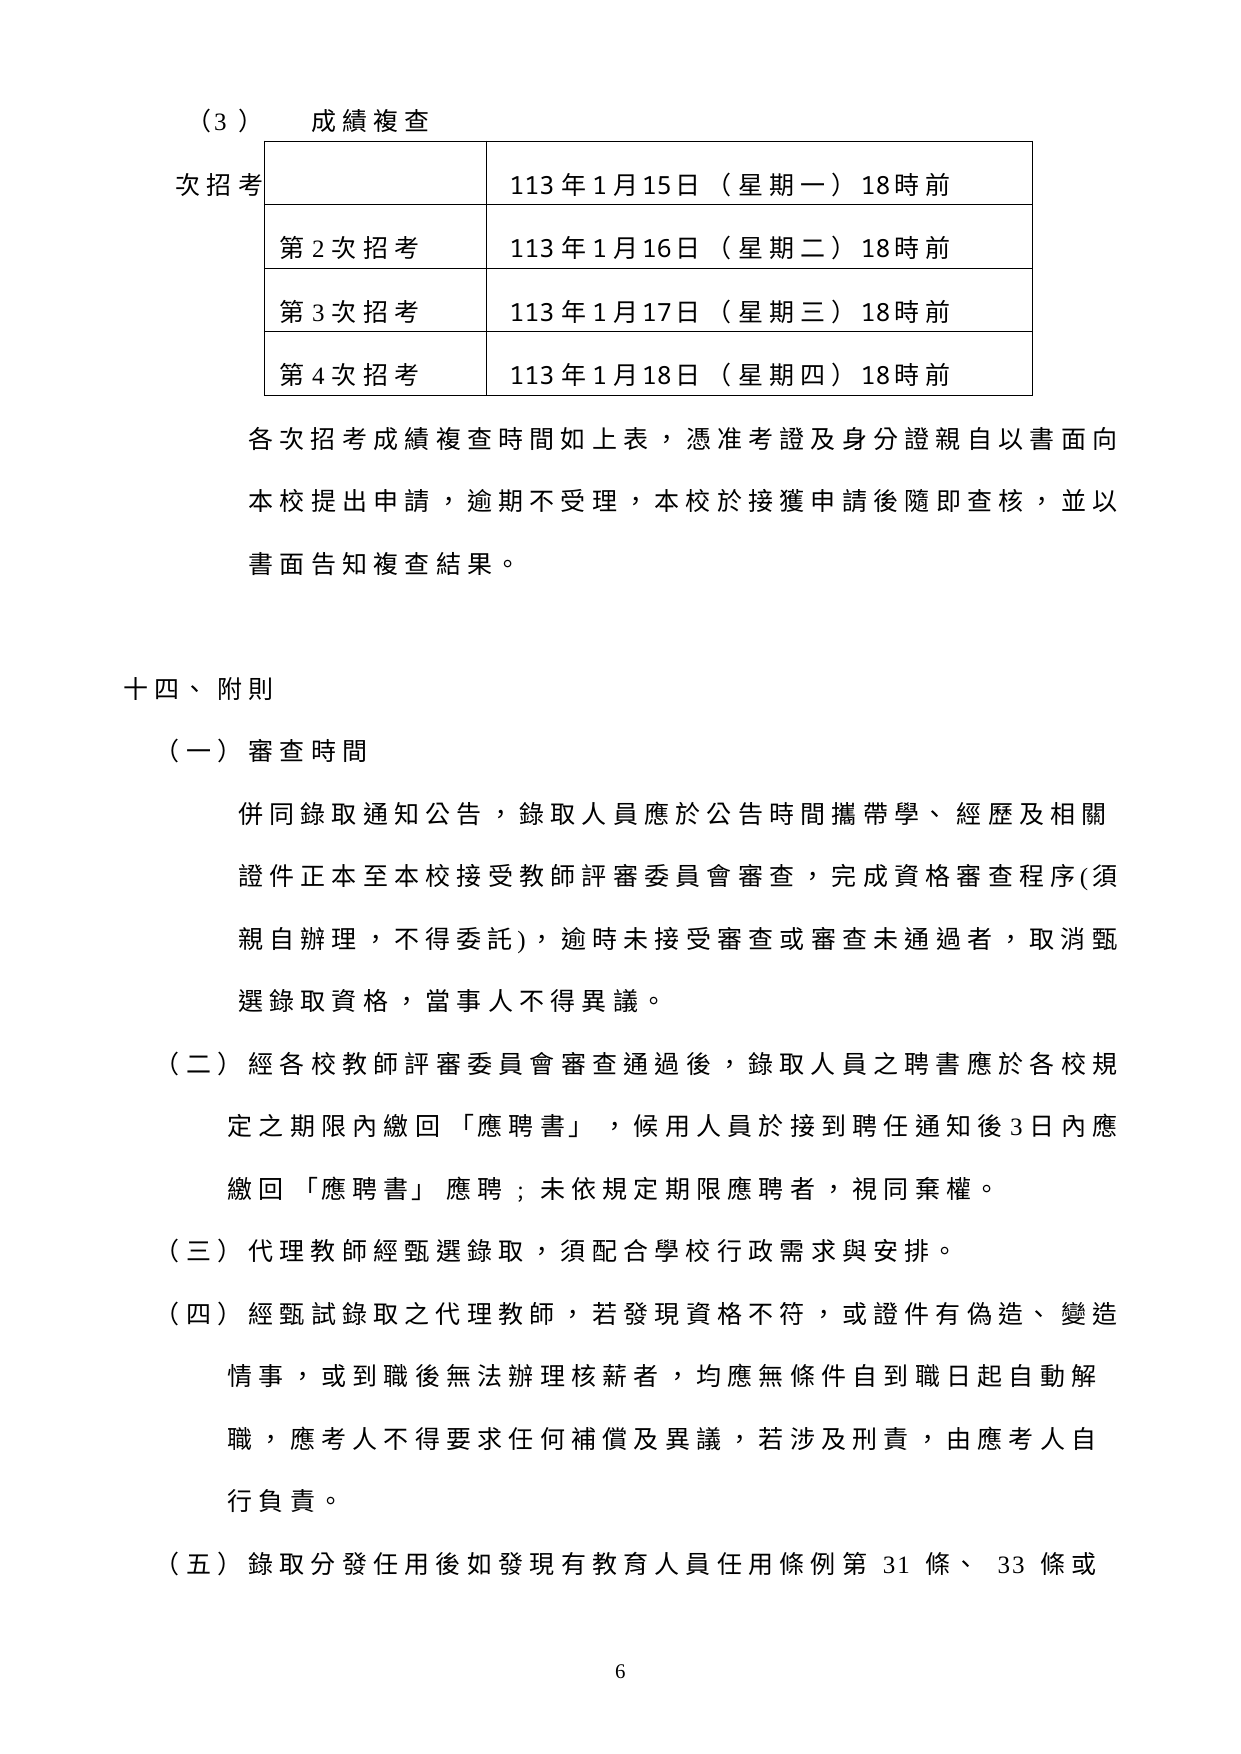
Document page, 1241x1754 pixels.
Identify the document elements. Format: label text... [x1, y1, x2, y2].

text （一）審查時間 [151, 708, 1120, 771]
table_header 113年1月15日（星期一）18時前 [487, 142, 1032, 204]
text 各次招考成績複查時間如上表，憑准考證及身分證親自以書面向本校提出申請，逾期不受理，本校於接獲申請後隨即查核，並以書面告知複查結果。 [245, 396, 1120, 583]
table_cell 第2次招考 [265, 205, 486, 268]
list 成績複查 [183, 78, 1120, 141]
table_cell 第4次招考 [265, 332, 486, 395]
text （二）經各校教師評審委員會審查通過後，錄取人員之聘書應於各校規定之期限內繳回「應聘書」，候用人員於接到聘任通知後3日內應繳回「應聘書」應聘﹔未依規定期限應聘者，視同棄權。 [145, 1021, 1120, 1208]
text （四）經甄試錄取之代理教師，若發現資格不符，或證件有偽造、變造情事，或到職後無法辦理核薪者，均應無條件自到職日起自動解職，應考人不得要求任何補償及異議，若涉及刑責，由應考人自行負責。 [143, 1271, 1120, 1521]
table_cell 第3次招考 [265, 269, 486, 331]
text 併同錄取通知公告，錄取人員應於公告時間攜帶學、經歷及相關證件正本至本校接受教師評審委員會審查，完成資格審查程序(須親自辦理，不得委託)，逾時未接受審查或審查未通過者，取消甄選錄取資格，當事人不得異議。 [226, 771, 1120, 1021]
table_header 第1次招考 [265, 142, 486, 204]
table_cell 113年1月16日（星期二）18時前 [487, 205, 1032, 268]
text （五）錄取分發任用後如發現有教育人員任用條例第31條、33條或 [143, 1521, 1120, 1583]
text （三）代理教師經甄選錄取，須配合學校行政需求與安排。 [120, 1208, 1120, 1271]
text 十四、附則 [120, 646, 1120, 708]
table_cell 113年1月18日（星期四）18時前 [487, 332, 1032, 395]
table_cell 113年1月17日（星期三）18時前 [487, 269, 1032, 331]
